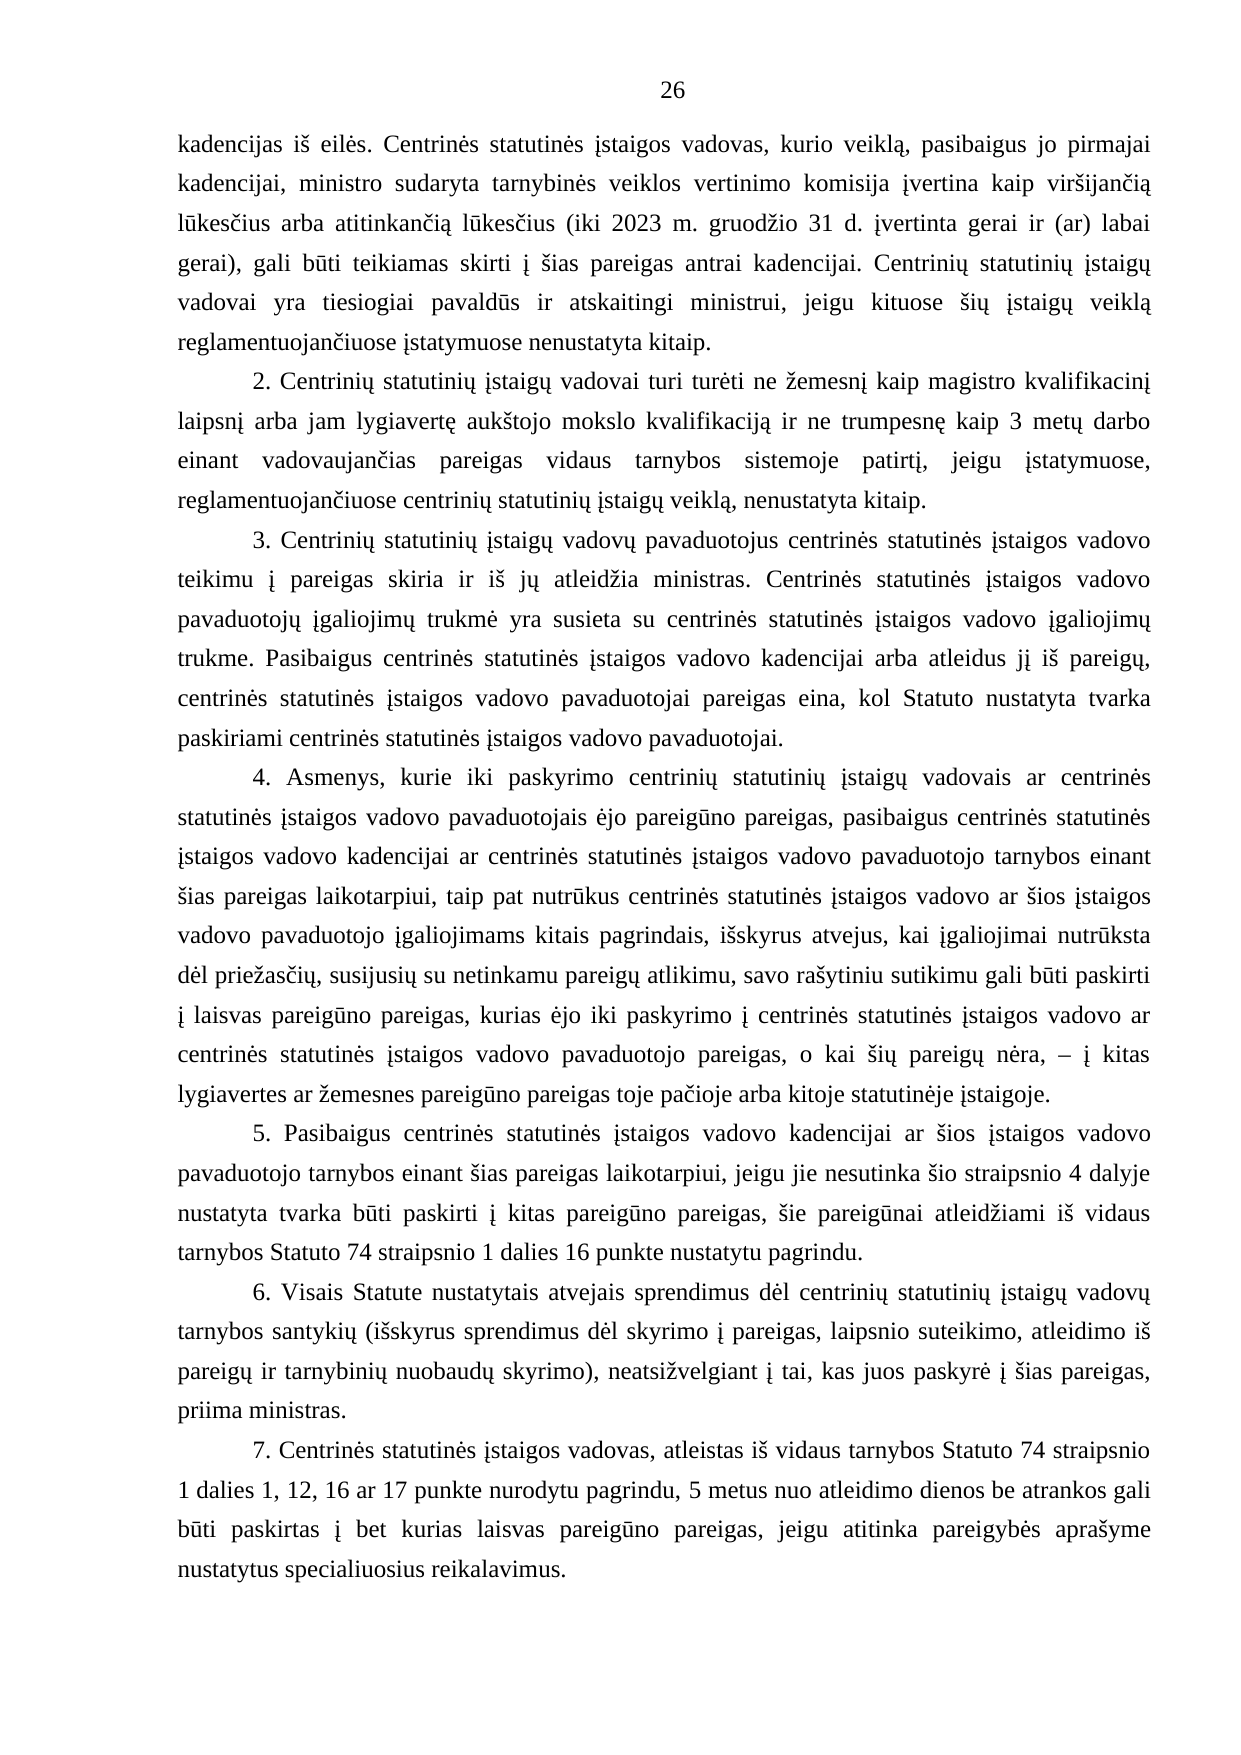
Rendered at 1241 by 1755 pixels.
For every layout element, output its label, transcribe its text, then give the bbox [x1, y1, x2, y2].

text 2. Centrinių statutinių įstaigų vadovai turi turėti ne žemesnį kaip magistro kvalifikacinį laipsnį arba jam lygiavertę aukštojo mokslo kvalifikaciją ir ne trumpesnę kaip 3 metų darbo einant vadovaujančias pareigas vidaus tarnybos sistemoje patirtį, jeigu įstatymuose, reglamentuojančiuose centrinių statutinių įstaigų veiklą, nenustatyta kitaip. [177, 356, 1152, 514]
text kadencijas iš eilės. Centrinės statutinės įstaigos vadovas, kurio veiklą, pasibaigus jo pirmajai kadencijai, ministro sudaryta tarnybinės veiklos vertinimo komisija įvertina kaip viršijančią lūkesčius arba atitinkančią lūkesčius (iki 2023 m. gruodžio 31 d. įvertinta gerai ir (ar) labai gerai), gali būti teikiamas skirti į šias pareigas antrai kadencijai. Centrinių statutinių įstaigų vadovai yra tiesiogiai pavaldūs ir atskaitingi ministrui, jeigu kituose šių įstaigų veiklą reglamentuojančiuose įstatymuose nenustatyta kitaip. [177, 118, 1152, 356]
text 7. Centrinės statutinės įstaigos vadovas, atleistas iš vidaus tarnybos Statuto 74 straipsnio 1 dalies 1, 12, 16 ar 17 punkte nurodytu pagrindu, 5 metus nuo atleidimo dienos be atrankos gali būti paskirtas į bet kurias laisvas pareigūno pareigas, jeigu atitinka pareigybės aprašyme nustatytus specialiuosius reikalavimus. [177, 1424, 1152, 1583]
text 5. Pasibaigus centrinės statutinės įstaigos vadovo kadencijai ar šios įstaigos vadovo pavaduotojo tarnybos einant šias pareigas laikotarpiui, jeigu jie nesutinka šio straipsnio 4 dalyje nustatyta tvarka būti paskirti į kitas pareigūno pareigas, šie pareigūnai atleidžiami iš vidaus tarnybos Statuto 74 straipsnio 1 dalies 16 punkte nustatytu pagrindu. [177, 1108, 1152, 1266]
text 3. Centrinių statutinių įstaigų vadovų pavaduotojus centrinės statutinės įstaigos vadovo teikimu į pareigas skiria ir iš jų atleidžia ministras. Centrinės statutinės įstaigos vadovo pavaduotojų įgaliojimų trukmė yra susieta su centrinės statutinės įstaigos vadovo įgaliojimų trukme. Pasibaigus centrinės statutinės įstaigos vadovo kadencijai arba atleidus jį iš pareigų, centrinės statutinės įstaigos vadovo pavaduotojai pareigas eina, kol Statuto nustatyta tvarka paskiriami centrinės statutinės įstaigos vadovo pavaduotojai. [177, 514, 1152, 751]
text 6. Visais Statute nustatytais atvejais sprendimus dėl centrinių statutinių įstaigų vadovų tarnybos santykių (išskyrus sprendimus dėl skyrimo į pareigas, laipsnio suteikimo, atleidimo iš pareigų ir tarnybinių nuobaudų skyrimo), neatsižvelgiant į tai, kas juos paskyrė į šias pareigas, priima ministras. [177, 1266, 1152, 1424]
text 4. Asmenys, kurie iki paskyrimo centrinių statutinių įstaigų vadovais ar centrinės statutinės įstaigos vadovo pavaduotojais ėjo pareigūno pareigas, pasibaigus centrinės statutinės įstaigos vadovo kadencijai ar centrinės statutinės įstaigos vadovo pavaduotojo tarnybos einant šias pareigas laikotarpiui, taip pat nutrūkus centrinės statutinės įstaigos vadovo ar šios įstaigos vadovo pavaduotojo įgaliojimams kitais pagrindais, išskyrus atvejus, kai įgaliojimai nutrūksta dėl priežasčių, susijusių su netinkamu pareigų atlikimu, savo rašytiniu sutikimu gali būti paskirti į laisvas pareigūno pareigas, kurias ėjo iki paskyrimo į centrinės statutinės įstaigos vadovo ar centrinės statutinės įstaigos vadovo pavaduotojo pareigas, o kai šių pareigų nėra, – į kitas lygiavertes ar žemesnes pareigūno pareigas toje pačioje arba kitoje statutinėje įstaigoje. [177, 751, 1152, 1108]
